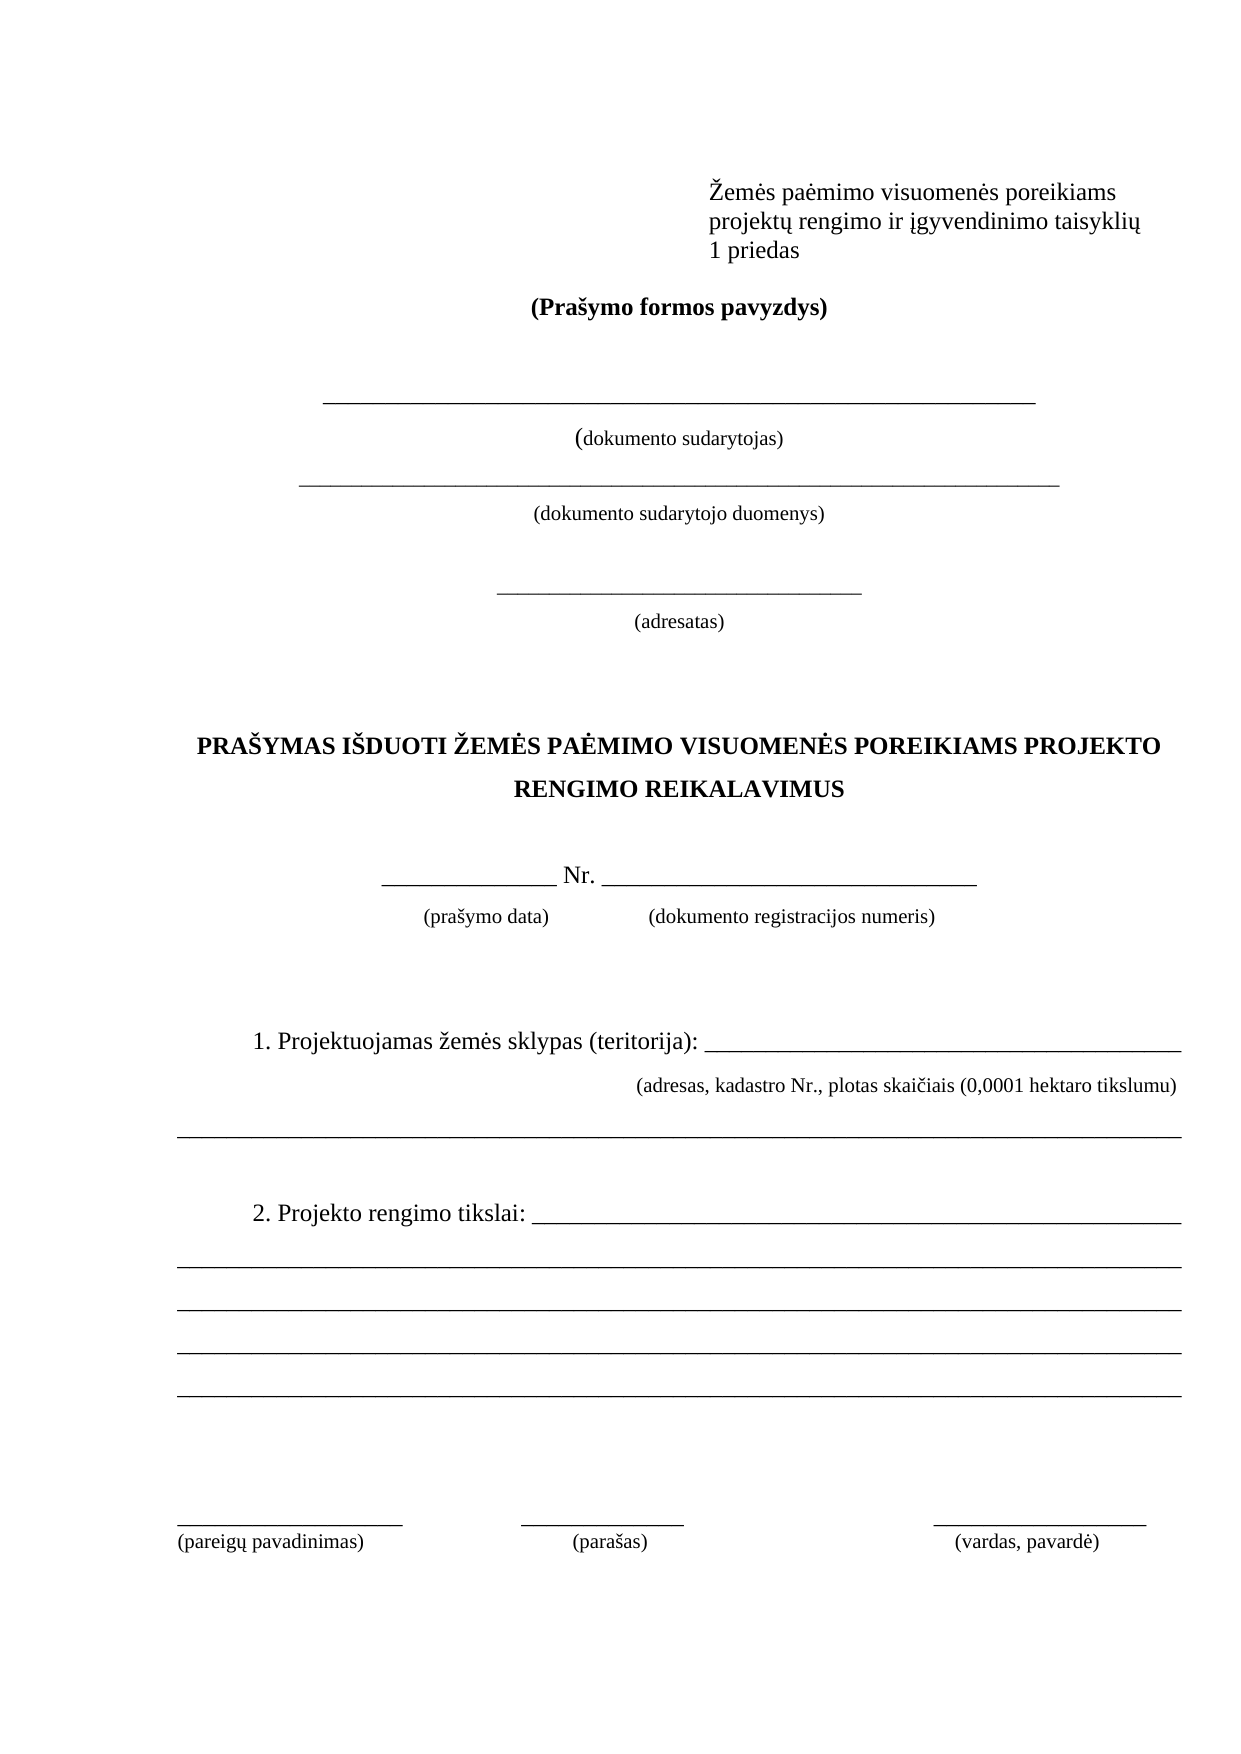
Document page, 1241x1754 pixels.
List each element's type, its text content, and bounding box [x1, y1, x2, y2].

text ___________________________________ [177, 573, 1181, 597]
text Žemės paėmimo visuomenės poreikiams [709, 177, 1181, 206]
text 2. Projekto rengimo tikslai: [177, 1198, 1181, 1227]
text (adresatas) [177, 609, 1181, 633]
text (dokumento sudarytojo duomenys) [177, 501, 1181, 525]
text _________________________________________________________ [177, 378, 1181, 407]
text 1 priedas [709, 235, 1181, 263]
text _________________________________________________________________________ [177, 465, 1181, 489]
text 1. Projektuojamas žemės sklypas (teritorija): [177, 1026, 1181, 1055]
text projektų rengimo ir įgyvendinimo taisyklių [709, 206, 1181, 235]
text (prašymo data) (dokumento registracijos numeris) [177, 904, 1181, 928]
text __________________ _____________ _________________ [177, 1500, 1181, 1529]
text ______________ Nr. ______________________________ [177, 861, 1181, 889]
text (adresas, kadastro Nr., plotas skaičiais (0,0001 hektaro tikslumu) [177, 1069, 1181, 1098]
text (pareigų pavadinimas) (parašas) (vardas, pavardė) [177, 1529, 1181, 1553]
text (Prašymo formos pavyzdys) [177, 292, 1181, 321]
text (dokumento sudarytojas) [177, 422, 1181, 450]
text PRAŠYMAS IŠDUOTI ŽEMĖS PAĖMIMO VISUOMENĖS POREIKIAMS PROJEKTO RENGIMO REIKALAVIMUS [177, 731, 1181, 803]
